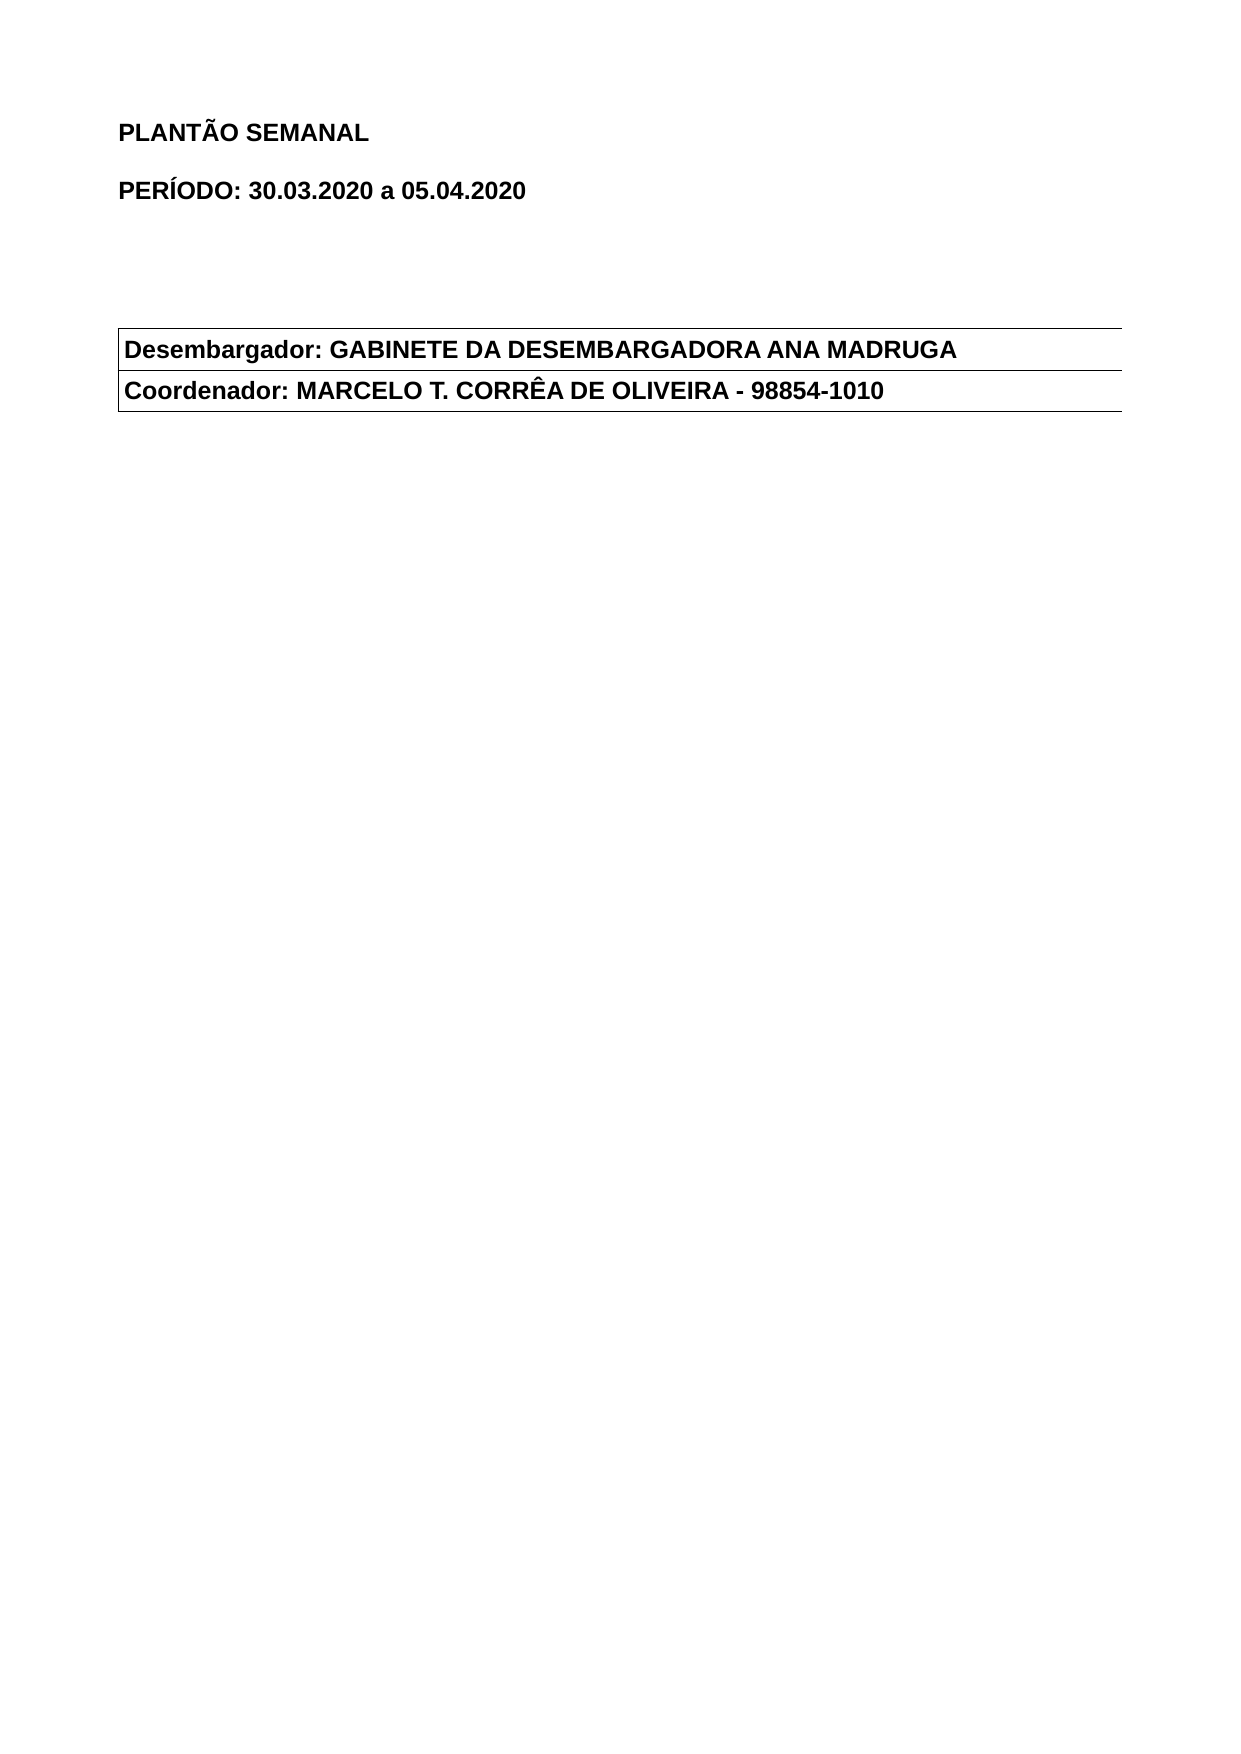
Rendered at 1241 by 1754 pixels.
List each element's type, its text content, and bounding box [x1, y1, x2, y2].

text PERÍODO: 30.03.2020 a 05.04.2020 [118, 176, 1122, 204]
table_cell Coordenador: MARCELO T. CORRÊA DE OLIVEIRA - 98854-1010 [119, 371, 1122, 411]
text PLANTÃO SEMANAL [118, 118, 1122, 147]
table_header Desembargador: GABINETE DA DESEMBARGADORA ANA MADRUGA [119, 329, 1122, 369]
